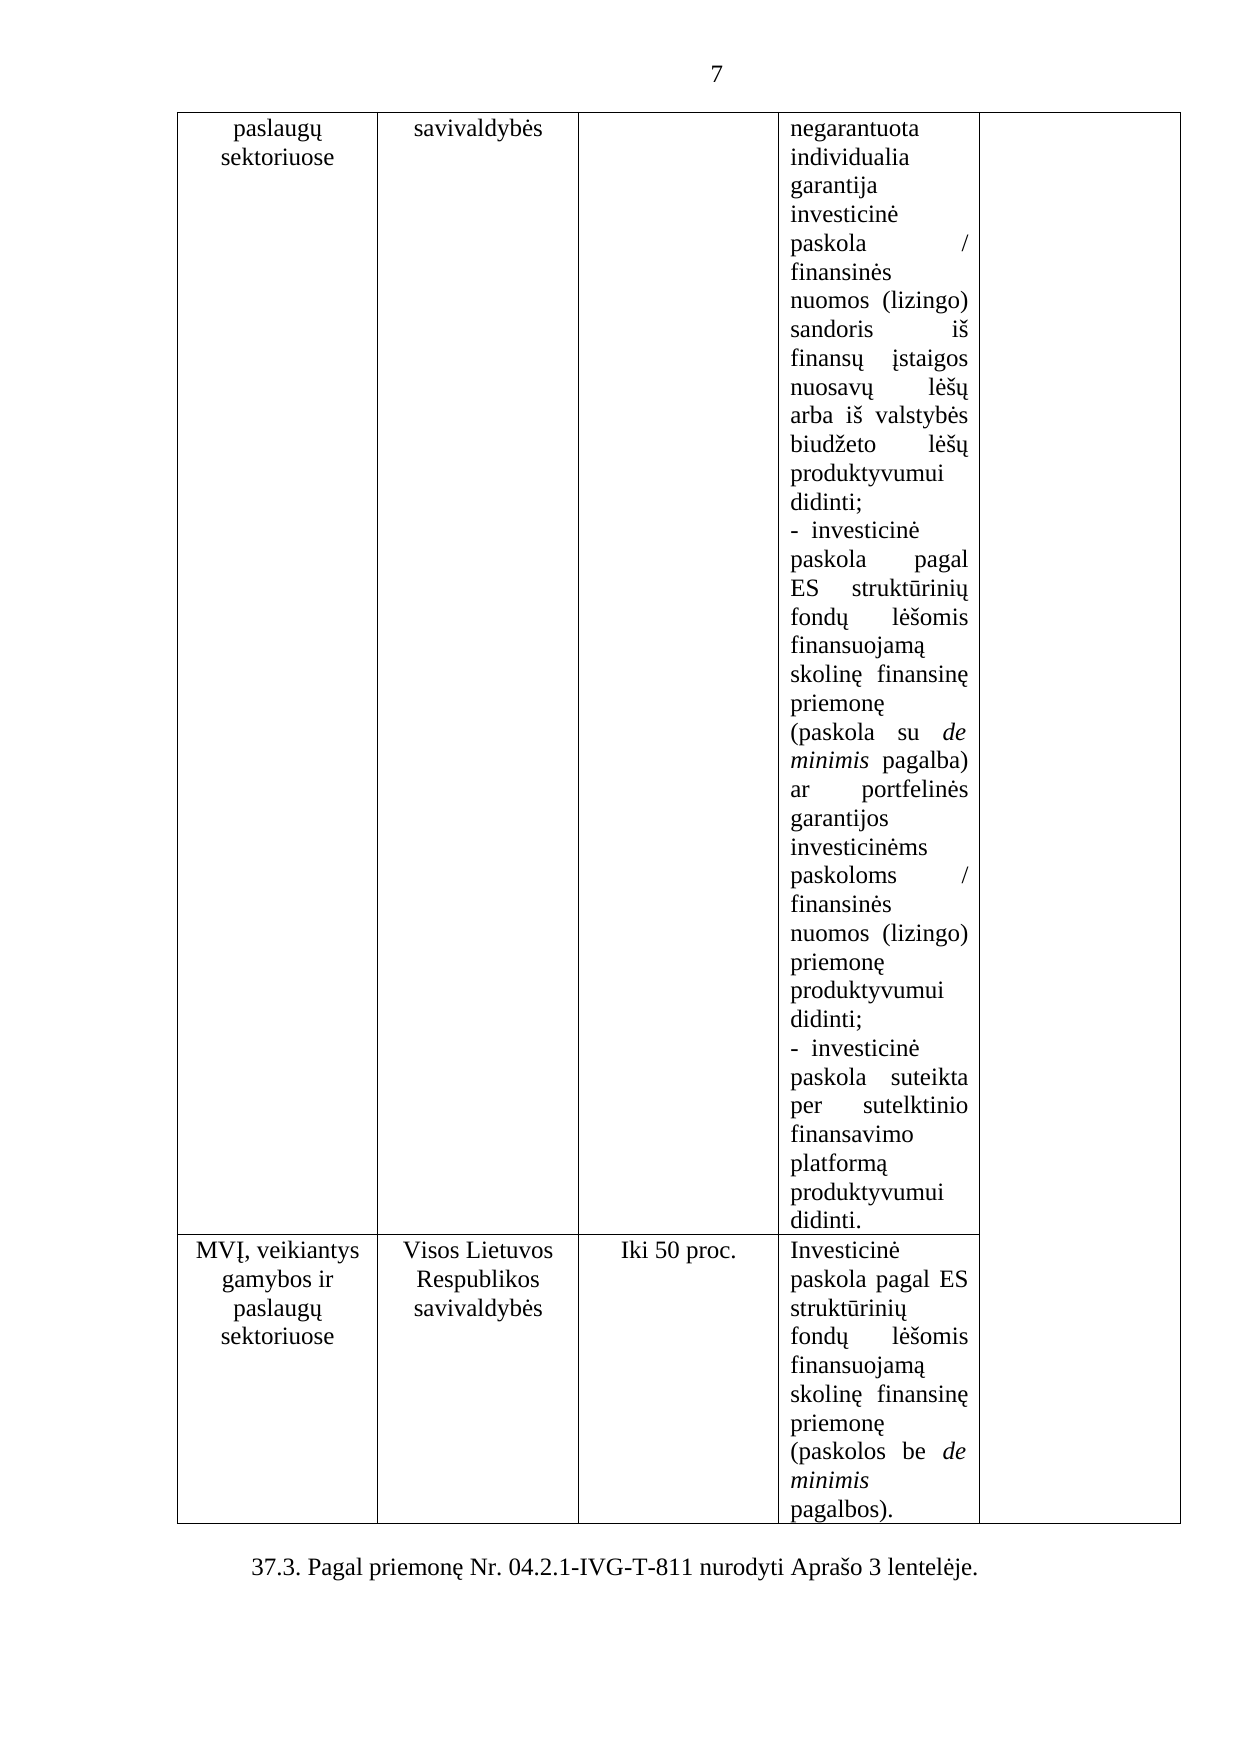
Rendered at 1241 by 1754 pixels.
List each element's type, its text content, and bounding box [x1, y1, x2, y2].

table_cell paslaugų sektoriuose [178, 113, 377, 1234]
table_cell savivaldybės [378, 113, 578, 1234]
table_cell Investicinė paskola pagal ES struktūrinių fondų lėšomis finansuojamą skolinę finansinę priemonę (paskolos be de minimis pagalbos). [779, 1235, 979, 1523]
table_cell [579, 113, 778, 1234]
table_cell MVĮ, veikiantys gamybos ir paslaugų sektoriuose [178, 1235, 377, 1523]
table_cell negarantuota individualia garantija investicinė paskola / finansinės nuomos (lizingo) sandoris iš finansų įstaigos nuosavų lėšų arba iš valstybės biudžeto lėšų produktyvumui didinti; - investicinė paskola pagal ES struktūrinių fondų lėšomis finansuojamą skolinę finansinę priemonę (paskola su de minimis pagalba) ar portfelinės garantijos investicinėms paskoloms / finansinės nuomos (lizingo) priemonę produktyvumui didinti; - investicinė paskola suteikta per sutelktinio finansavimo platformą produktyvumui didinti. [779, 113, 979, 1234]
table_cell Visos Lietuvos Respublikos savivaldybės [378, 1235, 578, 1523]
table_cell [980, 113, 1180, 1523]
text 37.3. Pagal priemonę Nr. 04.2.1-IVG-T-811 nurodyti Aprašo 3 lentelėje. [177, 1552, 1181, 1581]
table_cell Iki 50 proc. [579, 1235, 778, 1523]
